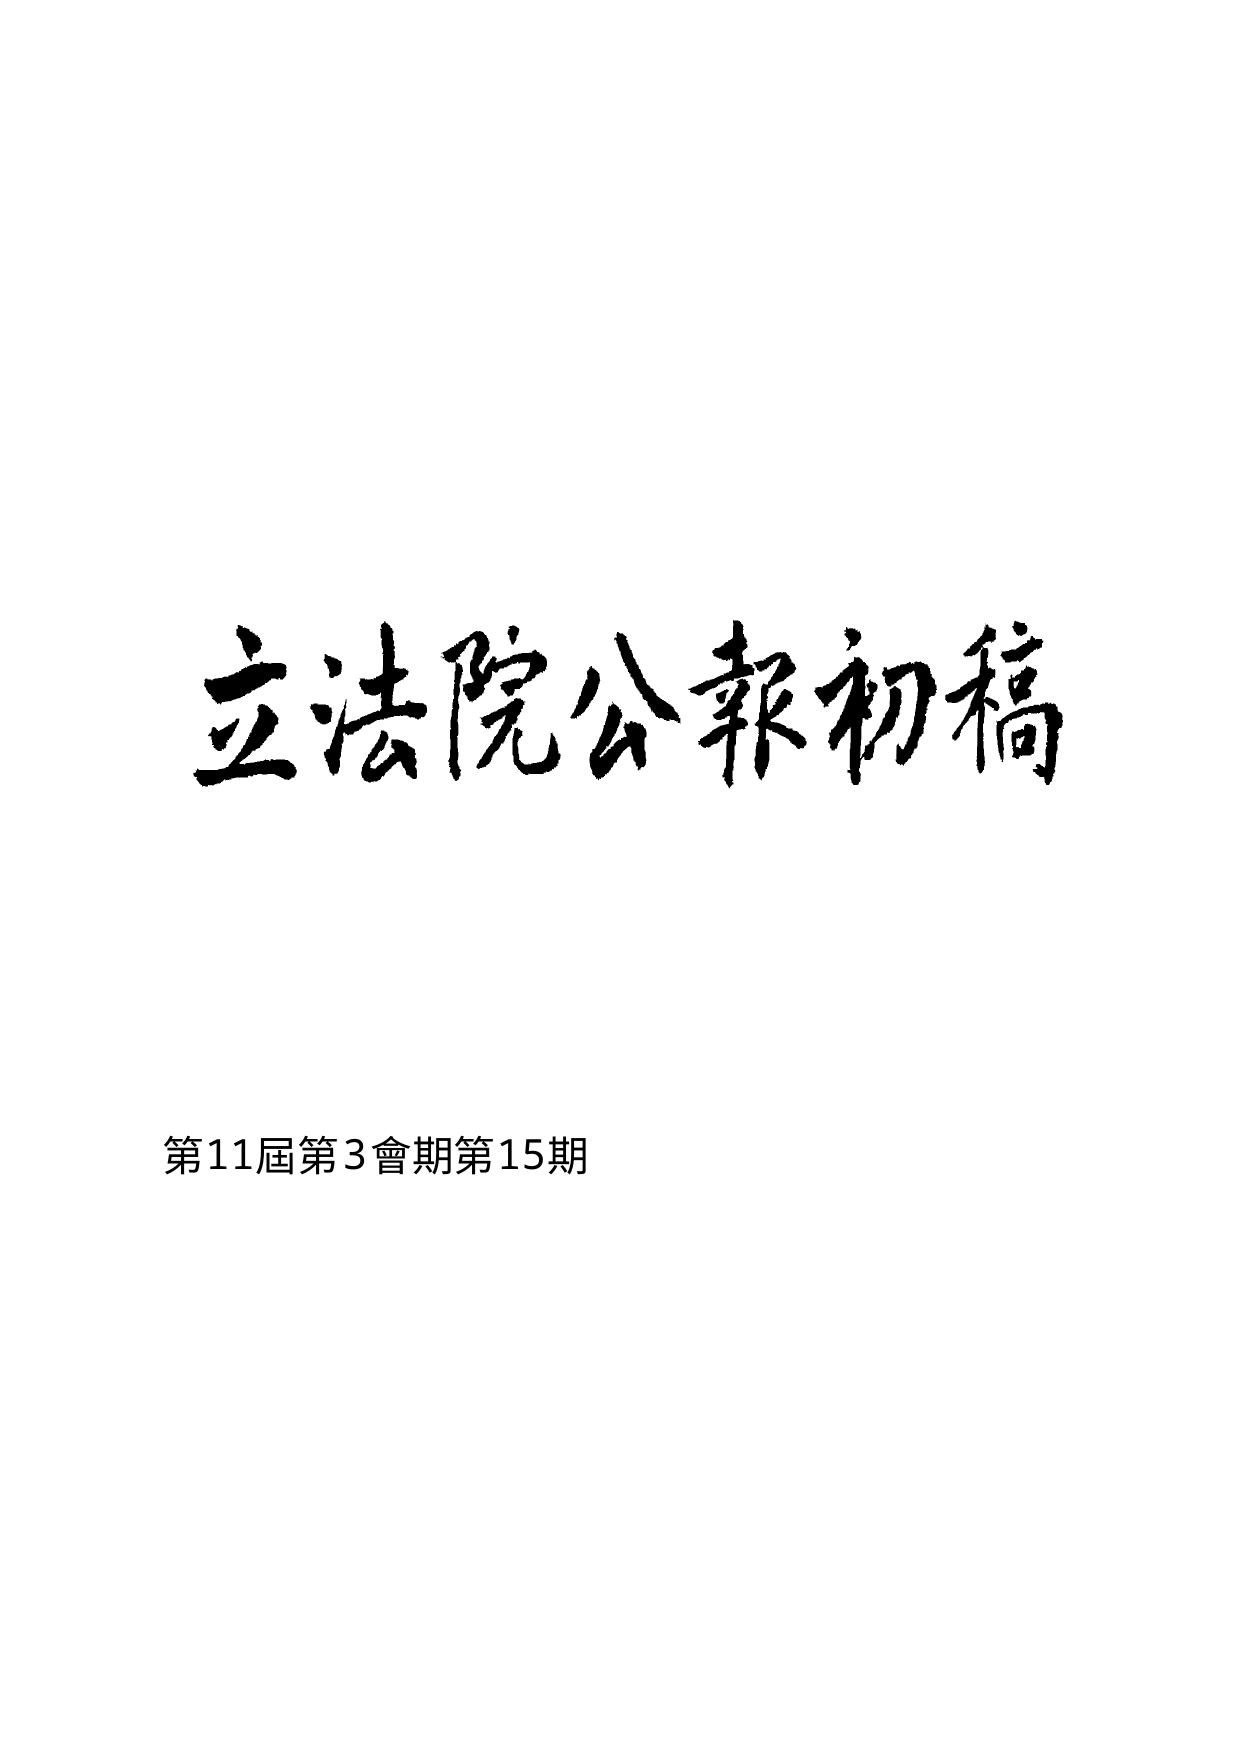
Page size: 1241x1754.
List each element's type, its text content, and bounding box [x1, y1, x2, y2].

table_header 第11屆第3會期第15期 [151, 1089, 617, 1234]
table_header [151, 406, 1098, 902]
